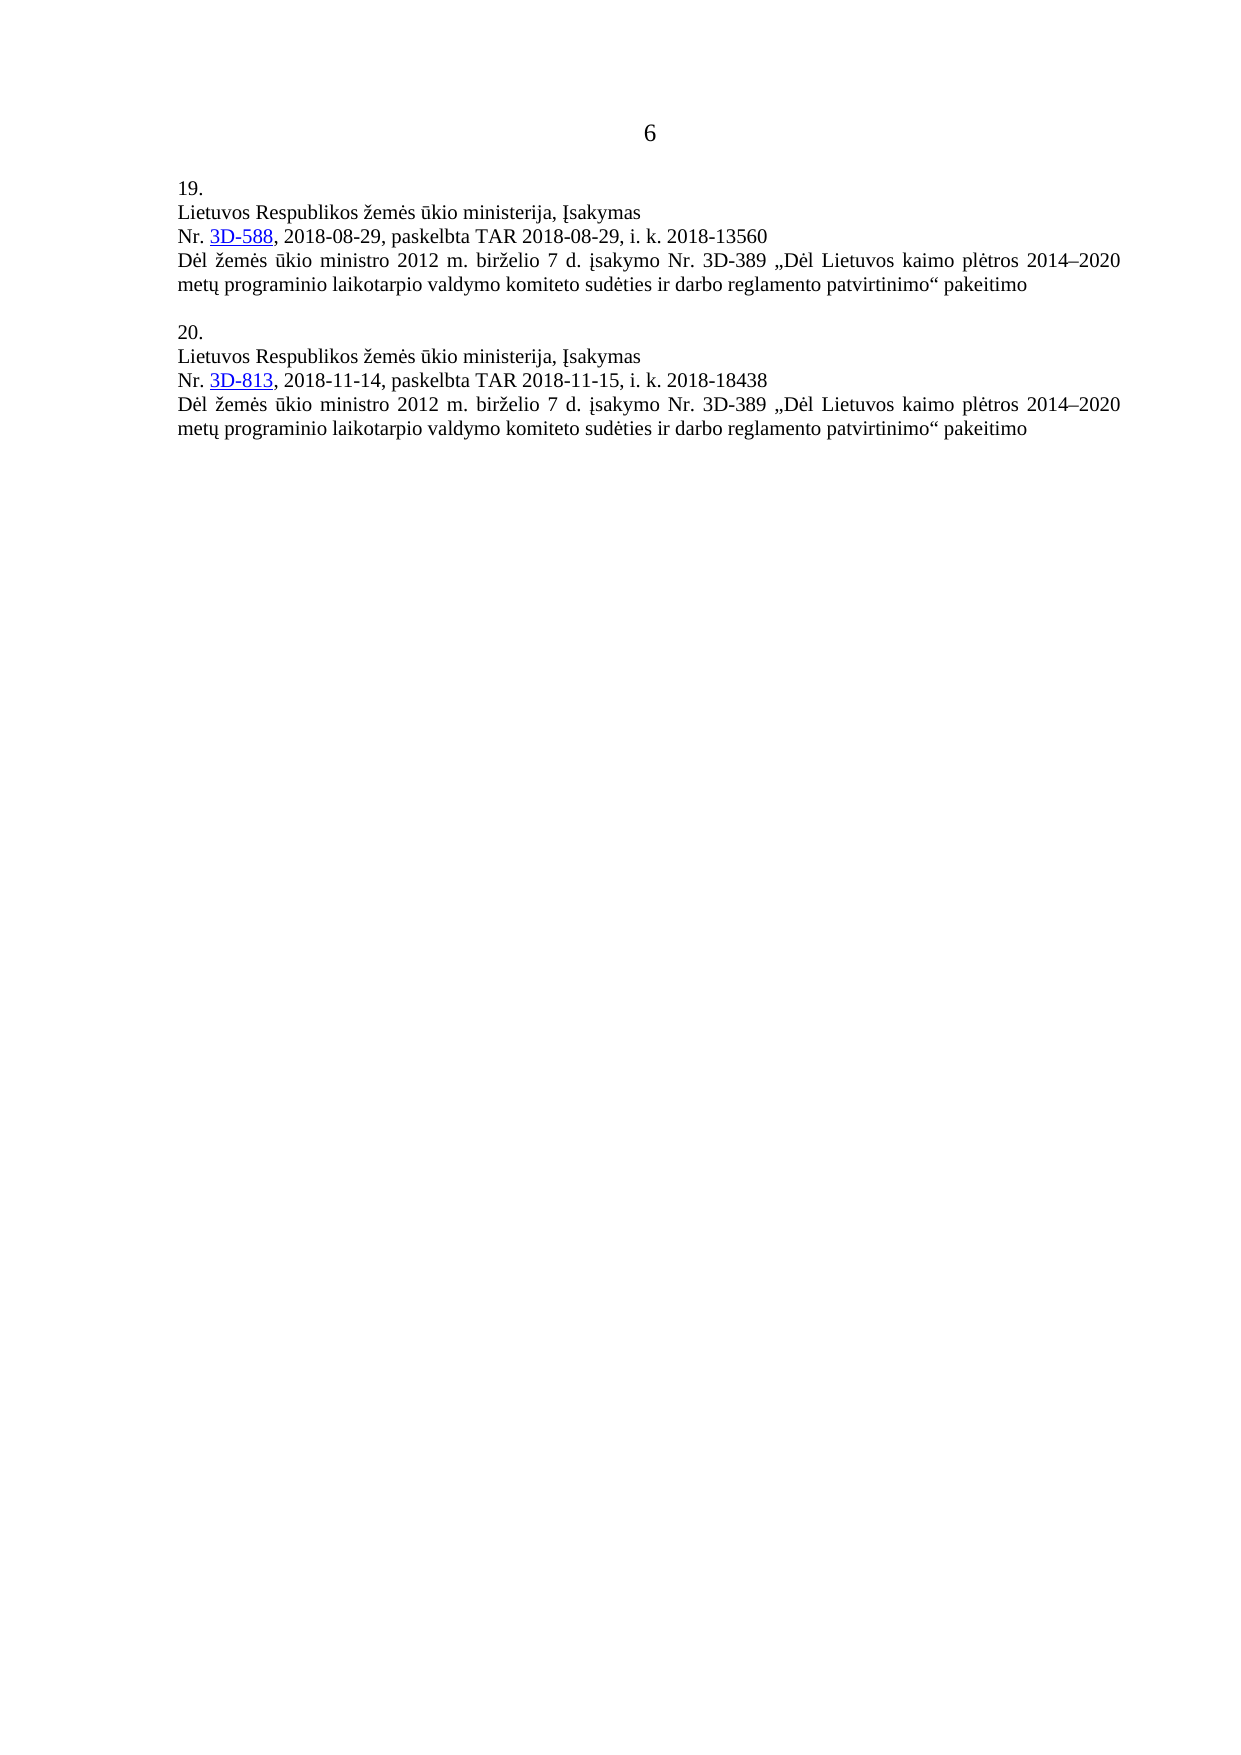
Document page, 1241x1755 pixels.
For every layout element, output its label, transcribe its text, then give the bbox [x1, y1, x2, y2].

text Nr. 3D-813, 2018-11-14, paskelbta TAR 2018-11-15, i. k. 2018-18438 [177, 368, 1122, 392]
text Lietuvos Respublikos žemės ūkio ministerija, Įsakymas [177, 200, 1122, 224]
text Dėl žemės ūkio ministro 2012 m. birželio 7 d. įsakymo Nr. 3D-389 „Dėl Lietuvos kaimo plėtros 2014–2020 metų programinio laikotarpio valdymo komiteto sudėties ir darbo reglamento patvirtinimo“ pakeitimo [177, 248, 1122, 296]
text Lietuvos Respublikos žemės ūkio ministerija, Įsakymas [177, 344, 1122, 368]
text 20. [177, 320, 1122, 344]
text Nr. 3D-588, 2018-08-29, paskelbta TAR 2018-08-29, i. k. 2018-13560 [177, 224, 1122, 248]
text Dėl žemės ūkio ministro 2012 m. birželio 7 d. įsakymo Nr. 3D-389 „Dėl Lietuvos kaimo plėtros 2014–2020 metų programinio laikotarpio valdymo komiteto sudėties ir darbo reglamento patvirtinimo“ pakeitimo [177, 392, 1122, 440]
text 19. [177, 176, 1122, 200]
